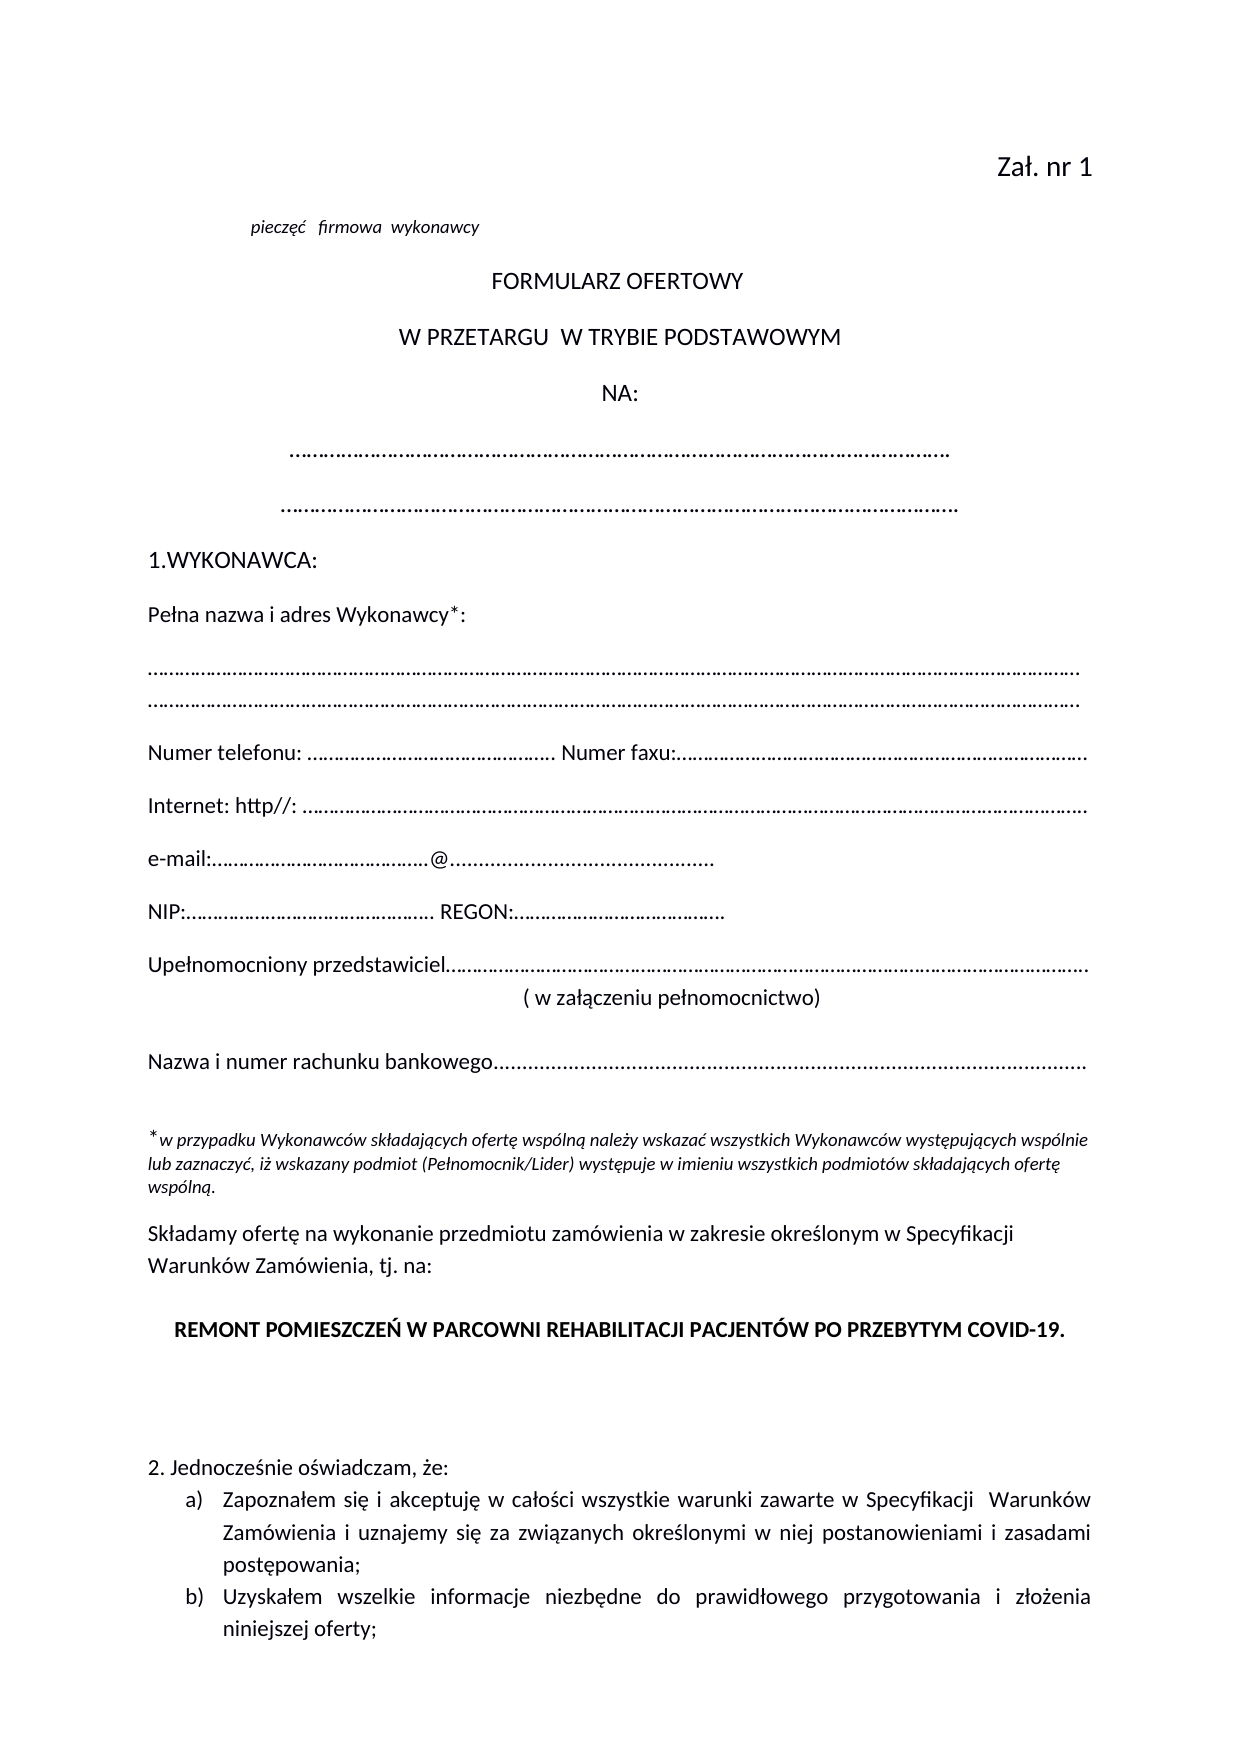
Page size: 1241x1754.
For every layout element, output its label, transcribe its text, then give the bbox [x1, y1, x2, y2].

text Internet: http//: ………………………………………………………………………………………………………………………………….. [148, 791, 1093, 819]
text ………………………………………………………………………………………………………………………………………………………………………………………………………………………………………………………………………………………………………………………… [148, 653, 1093, 713]
text e-mail:…………………………………..@.............................................. [148, 844, 1093, 872]
text pieczęć firmowa wykonawcy [148, 209, 1093, 240]
text NIP:……………………………………….. REGON:…………………………………. [148, 897, 1093, 926]
text Zał. nr 1 [148, 148, 1093, 183]
text ………………………………………………………………………………………………………. [148, 488, 1093, 519]
text ……………………………………………………………………………………………………. [148, 433, 1093, 463]
text FORMULARZ OFERTOWY [148, 265, 1093, 296]
text Pełna nazwa i adres Wykonawcy*: [148, 600, 1093, 628]
text NA: [148, 377, 1093, 407]
text *w przypadku Wykonawców składających ofertę wspólną należy wskazać wszystkich Wykonawców występujących wspólnie lub zaznaczyć, iż wskazany podmiot (Pełnomocnik/Lider) występuje w imieniu wszystkich podmiotów składających ofertę wspólną. [148, 1124, 1093, 1198]
text Nazwa i numer rachunku bankowego....................................................................................................... [148, 1047, 1093, 1075]
text 2. Jednocześnie oświadczam, że: [148, 1453, 1093, 1481]
list Uzyskałem wszelkie informacje niezbędne do prawidłowego przygotowania i złożenia niniejszej oferty; [185, 1582, 1093, 1642]
text W PRZETARGU W TRYBIE PODSTAWOWYM [148, 321, 1093, 352]
text Składamy ofertę na wykonanie przedmiotu zamówienia w zakresie określonym w Specyfikacji Warunków Zamówienia, tj. na: [148, 1219, 1093, 1279]
text REMONT POMIESZCZEŃ W PARCOWNI REHABILITACJI PACJENTÓW PO PRZEBYTYM COVID-19. [148, 1315, 1093, 1343]
text Upełnomocniony przedstawiciel………………………………………………………………………………………………………….. [148, 951, 1093, 978]
text 1.WYKONAWCA: [148, 544, 1093, 575]
text ( w załączeniu pełnomocnictwo) [148, 983, 1093, 1011]
list Zapoznałem się i akceptuję w całości wszystkie warunki zawarte w Specyfikacji Warunków Zamówienia i uznajemy się za związanych określonymi w niej postanowieniami i zasadami postępowania; [185, 1486, 1093, 1578]
text Numer telefonu: ……………………………………….. Numer faxu:…………………………………………………………………… [148, 738, 1093, 766]
